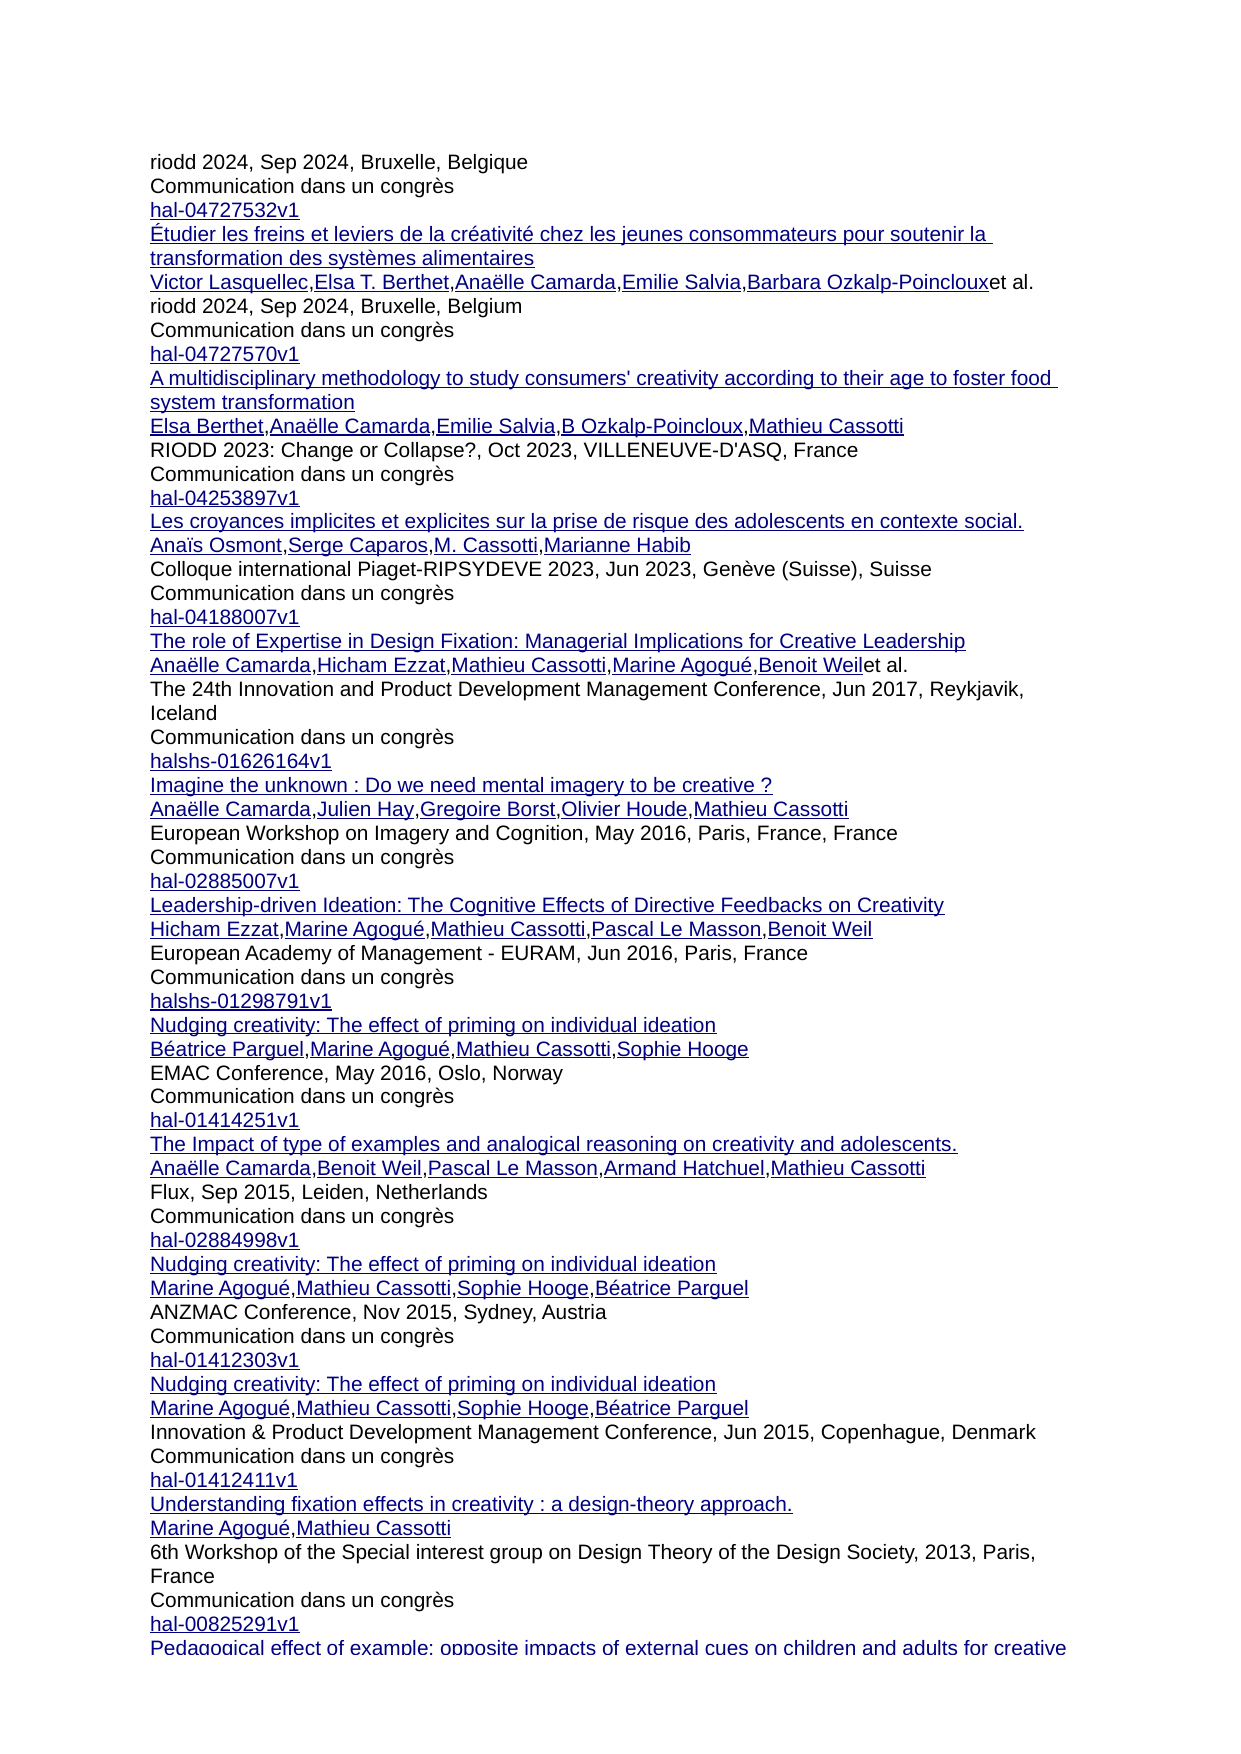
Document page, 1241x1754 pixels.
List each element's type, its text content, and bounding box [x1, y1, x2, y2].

table_cell Nudging creativity: The effect of priming on individual ideation Marine Agogué,Mathieu Cassotti,Sophie Hooge,Béatrice Parguel ANZMAC Conference, Nov 2015, Sydney, Austria Communication dans un congrès hal-01412303v1 [150, 1252, 1090, 1372]
table_cell Les croyances implicites et explicites sur la prise de risque des adolescents en contexte social. Anaïs Osmont,Serge Caparos,M. Cassotti,Marianne Habib Colloque international Piaget-RIPSYDEVE 2023, Jun 2023, Genève (Suisse), Suisse Communication dans un congrès hal-04188007v1 [150, 509, 1090, 629]
table_cell A multidisciplinary methodology to study consumers' creativity according to their age to foster food system transformation Elsa Berthet,Anaëlle Camarda,Emilie Salvia,B Ozkalp-Poincloux,Mathieu Cassotti RIODD 2023: Change or Collapse?, Oct 2023, VILLENEUVE-D'ASQ, France Communication dans un congrès hal-04253897v1 [150, 366, 1090, 509]
table_cell The Impact of type of examples and analogical reasoning on creativity and adolescents. Anaëlle Camarda,Benoit Weil,Pascal Le Masson,Armand Hatchuel,Mathieu Cassotti Flux, Sep 2015, Leiden, Netherlands Communication dans un congrès hal-02884998v1 [150, 1132, 1090, 1252]
table_cell Pedagogical effect of example: opposite impacts of external cues on children and adults for creative [150, 1635, 1090, 1655]
table_cell Understanding fixation effects in creativity : a design-theory approach. Marine Agogué,Mathieu Cassotti 6th Workshop of the Special interest group on Design Theory of the Design Society, 2013, Paris, France Communication dans un congrès hal-00825291v1 [150, 1492, 1090, 1635]
table_cell Étudier les freins et leviers de la créativité chez les jeunes consommateurs pour soutenir la transformation des systèmes alimentaires Victor Lasquellec,Elsa T. Berthet,Anaëlle Camarda,Emilie Salvia,Barbara Ozkalp-Poinclouxet al. riodd 2024, Sep 2024, Bruxelle, Belgium Communication dans un congrès hal-04727570v1 [150, 222, 1090, 366]
table_cell Nudging creativity: The effect of priming on individual ideation Marine Agogué,Mathieu Cassotti,Sophie Hooge,Béatrice Parguel Innovation & Product Development Management Conference, Jun 2015, Copenhague, Denmark Communication dans un congrès hal-01412411v1 [150, 1372, 1090, 1492]
table_cell riodd 2024, Sep 2024, Bruxelle, Belgique Communication dans un congrès hal-04727532v1 [150, 150, 1090, 222]
table_cell Leadership-driven Ideation: The Cognitive Effects of Directive Feedbacks on Creativity Hicham Ezzat,Marine Agogué,Mathieu Cassotti,Pascal Le Masson,Benoit Weil European Academy of Management - EURAM, Jun 2016, Paris, France Communication dans un congrès halshs-01298791v1 [150, 893, 1090, 1012]
table_cell The role of Expertise in Design Fixation: Managerial Implications for Creative Leadership Anaëlle Camarda,Hicham Ezzat,Mathieu Cassotti,Marine Agogué,Benoit Weilet al. The 24th Innovation and Product Development Management Conference, Jun 2017, Reykjavik, Iceland Communication dans un congrès halshs-01626164v1 [150, 629, 1090, 773]
table_cell Nudging creativity: The effect of priming on individual ideation Béatrice Parguel,Marine Agogué,Mathieu Cassotti,Sophie Hooge EMAC Conference, May 2016, Oslo, Norway Communication dans un congrès hal-01414251v1 [150, 1013, 1090, 1132]
table_cell Imagine the unknown : Do we need mental imagery to be creative ? Anaëlle Camarda,Julien Hay,Gregoire Borst,Olivier Houde,Mathieu Cassotti European Workshop on Imagery and Cognition, May 2016, Paris, France, France Communication dans un congrès hal-02885007v1 [150, 773, 1090, 893]
